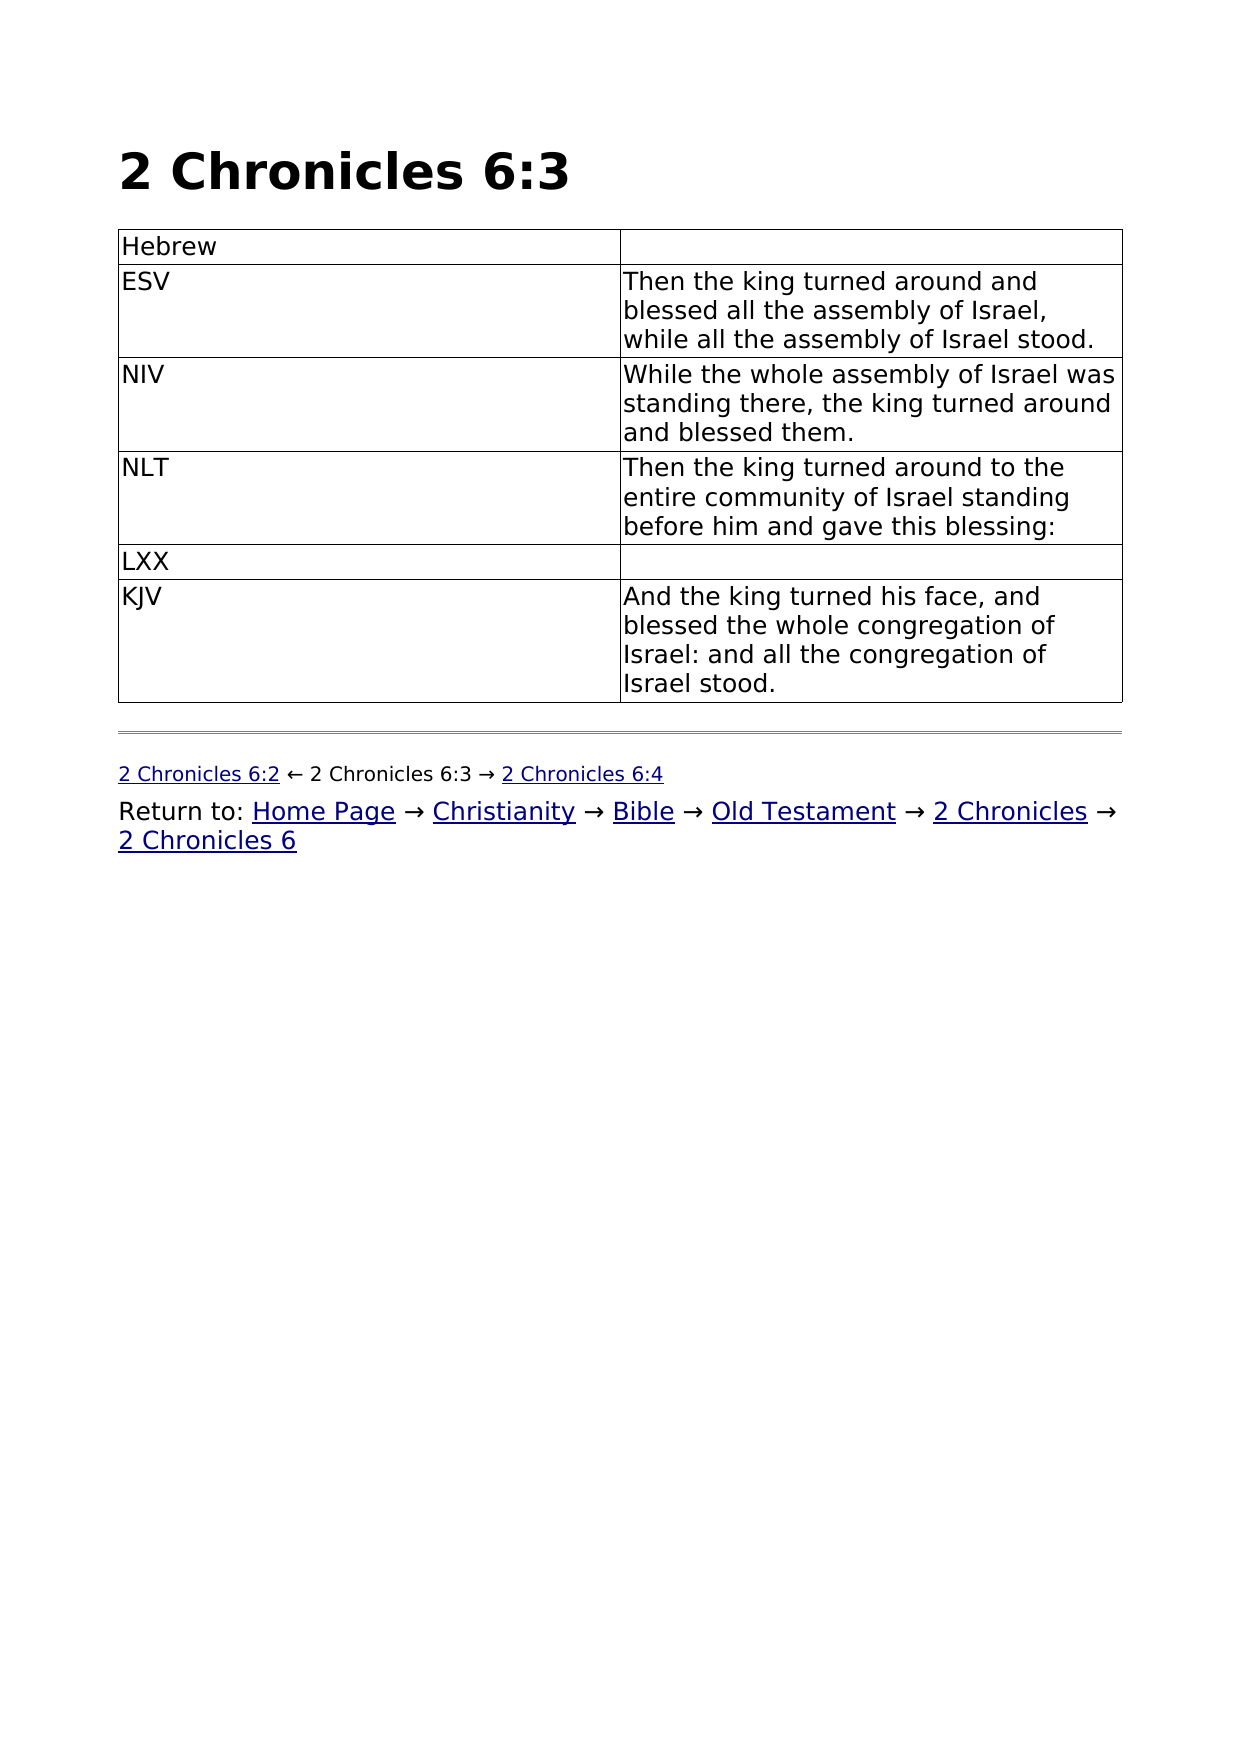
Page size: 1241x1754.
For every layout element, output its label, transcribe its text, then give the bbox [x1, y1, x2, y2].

table_header [621, 230, 1122, 264]
text Return to: Home Page → Christianity → Bible → Old Testament → 2 Chronicles → 2 Chronicles 6 [118, 797, 1122, 855]
table_cell Then the king turned around and blessed all the assembly of Israel, while all the assembly of Israel stood. [621, 265, 1122, 357]
table_cell ESV [119, 265, 620, 357]
table_cell LXX [119, 545, 620, 579]
table_cell Then the king turned around to the entire community of Israel standing before him and gave this blessing: [621, 452, 1122, 544]
table_cell NLT [119, 452, 620, 544]
subtitle 2 Chronicles 6:3 [118, 143, 1122, 201]
text 2 Chronicles 6:2 ← 2 Chronicles 6:3 → 2 Chronicles 6:4 [118, 763, 1122, 797]
table_cell KJV [119, 580, 620, 702]
table_cell NIV [119, 358, 620, 451]
table_cell [621, 545, 1122, 579]
table_cell While the whole assembly of Israel was standing there, the king turned around and blessed them. [621, 358, 1122, 451]
table_cell And the king turned his face, and blessed the whole congregation of Israel: and all the congregation of Israel stood. [621, 580, 1122, 702]
table_header Hebrew [119, 230, 620, 264]
